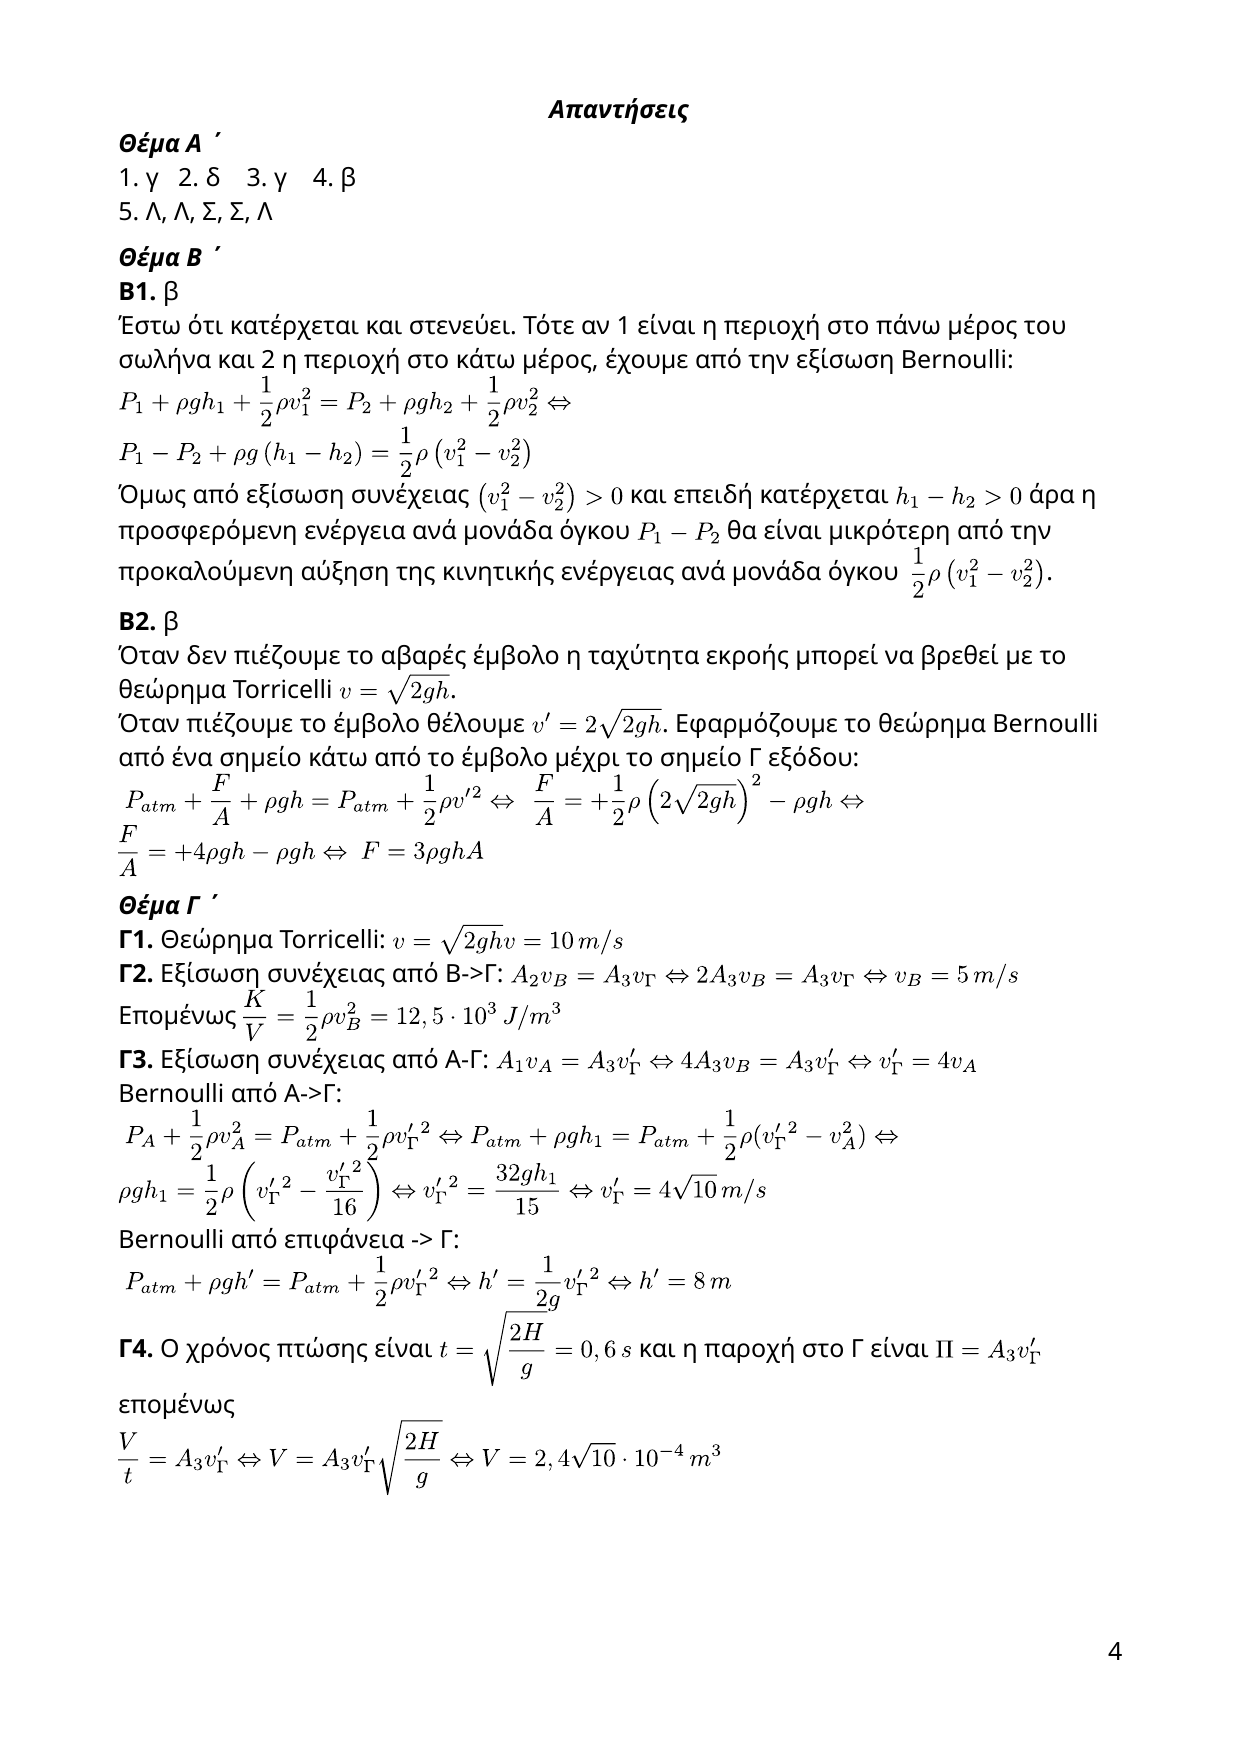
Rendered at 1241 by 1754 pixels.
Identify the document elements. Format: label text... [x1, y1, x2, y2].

text Θέμα Α ΄ [118, 126, 1122, 160]
text Όταν δεν πιέζουμε το αβαρές έμβολο η ταχύτητα εκροής μπορεί να βρεθεί με το θεώρημα Torricelli . [118, 637, 1122, 706]
text Γ1. Θεώρημα Torricelli: [118, 922, 1122, 956]
text Επομένως [118, 990, 243, 1041]
text Απαντήσεις [118, 92, 1122, 126]
text Έστω ότι κατέρχεται και στενεύει. Τότε αν 1 είναι η περιοχή στο πάνω μέρος του σωλήνα και 2 η περιοχή στο κάτω μέρος, έχουμε από την εξίσωση Bernoulli: [118, 308, 1122, 376]
text Bernoulli από Α->Γ: [118, 1075, 1122, 1109]
text Β1. β [118, 273, 1122, 308]
text Θέμα Β ΄ [118, 239, 1122, 273]
text Β2. β [118, 603, 1122, 637]
text Γ3. Εξίσωση συνέχειας από Α-Γ: [118, 1041, 1122, 1075]
text Bernoulli από επιφάνεια -> Γ: [118, 1221, 1122, 1256]
text Θέμα Γ ΄ [118, 888, 1122, 922]
text [562, 990, 1122, 1041]
text 1. γ 2. δ 3. γ 4. β [118, 160, 1122, 194]
text Όταν πιέζουμε το έμβολο θέλουμε . Εφαρμόζουμε το θεώρημα Bernoulli από ένα ση­μείο κάτω από το έμβολο μέχρι το σημείο Γ εξόδου: [118, 706, 1122, 774]
text Γ4. Ο χρόνος πτώσης είναι και η παροχή στο Γ είναι επομένως [118, 1311, 1122, 1420]
text 5. Λ, Λ, Σ, Σ, Λ [118, 194, 1122, 228]
text Όμως από εξίσωση συνέχειας και επειδή κατέρχεται άρα η προσφε­ρόμενη ενέργεια ανά μονάδα όγκου θα είναι μικρότερη από την προκαλούμενη αύξηση της κινητικής ενέργειας ανά μονάδα όγκου . [118, 477, 1122, 598]
text Γ2. Εξίσωση συνέχειας από Β->Γ: [118, 956, 1122, 990]
